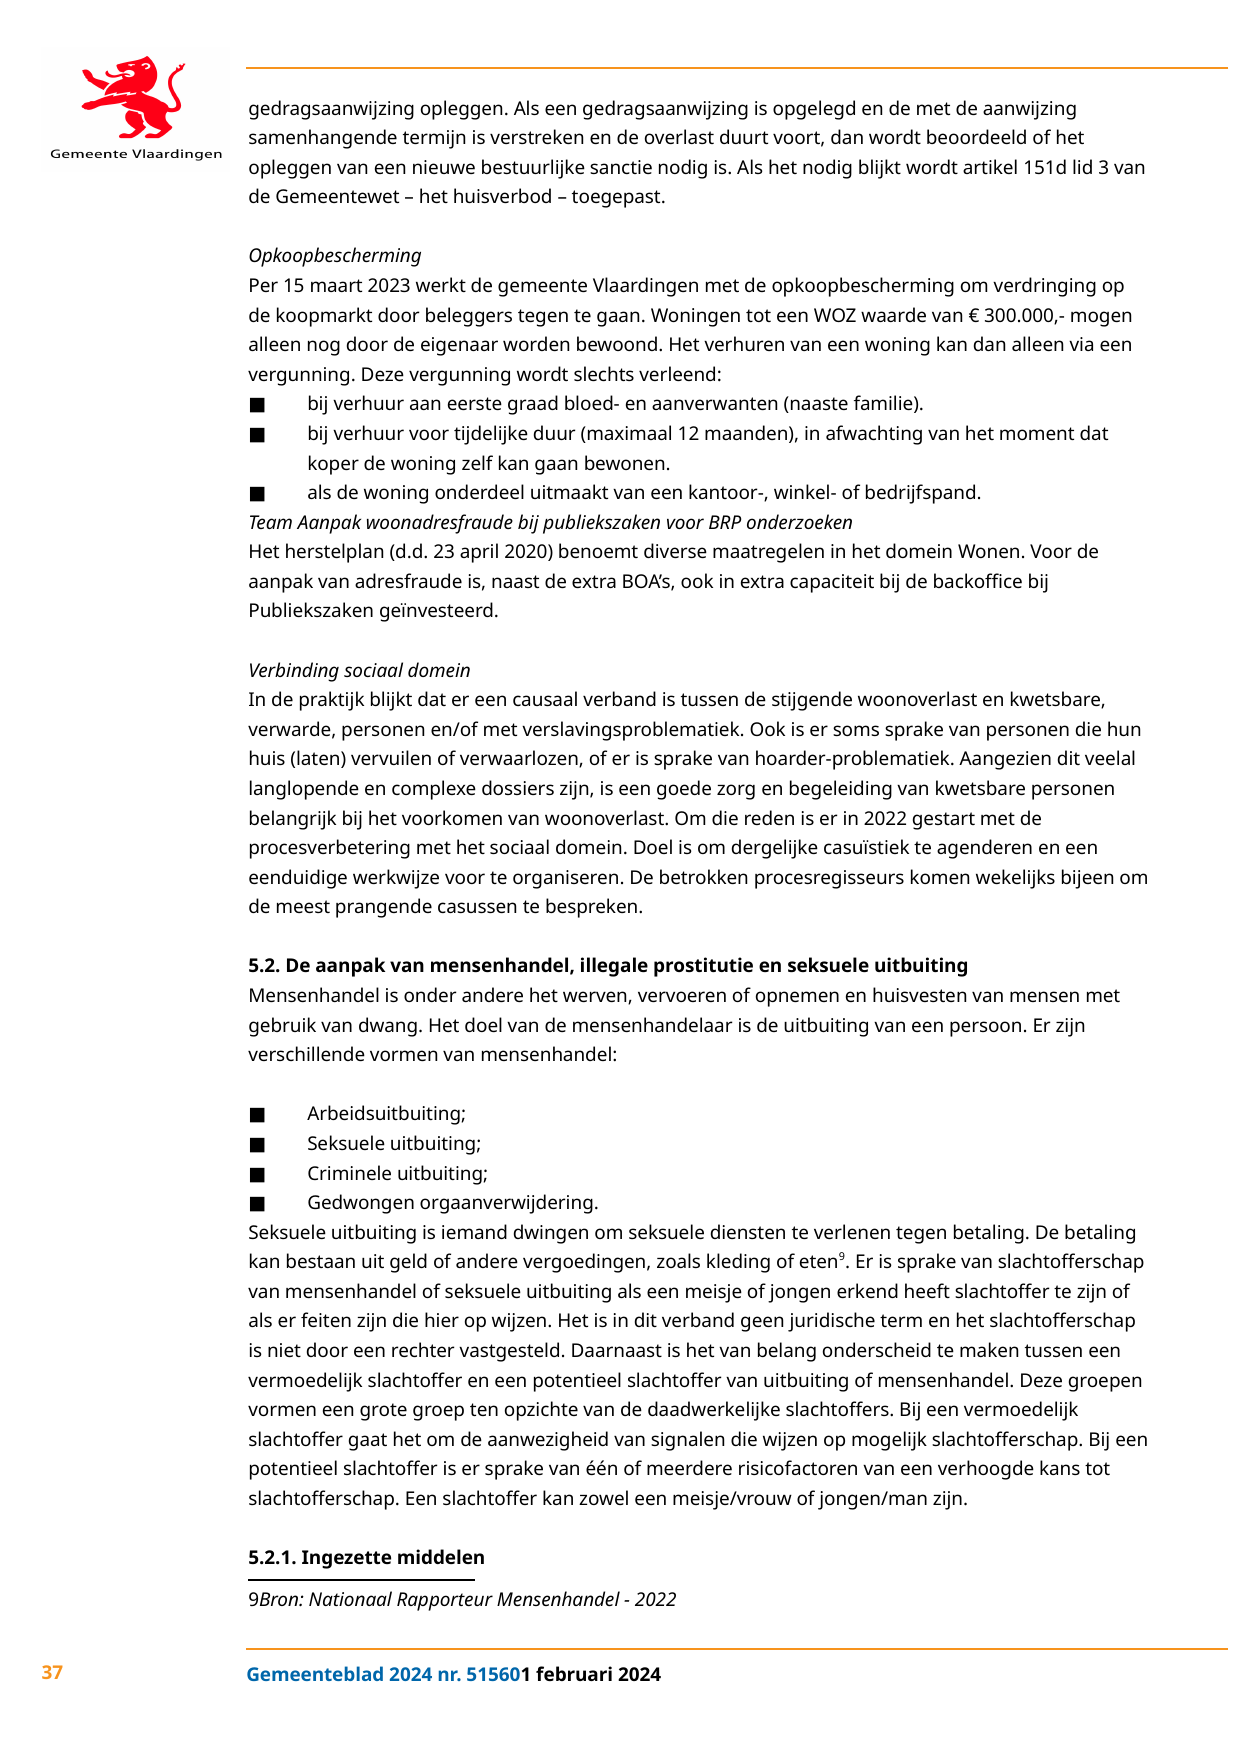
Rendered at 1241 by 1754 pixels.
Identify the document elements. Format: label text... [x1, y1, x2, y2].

text Mensenhandel is onder andere het werven, vervoeren of opnemen en huisvesten van mensen met gebruik van dwang. Het doel van de mensenhandelaar is de uitbuiting van een persoon. Er zijn verschillende vormen van mensenhandel: [248, 982, 1152, 1067]
text In de praktijk blijkt dat er een causaal verband is tussen de stijgende woonoverlast en kwetsbare, verwarde, personen en/of met verslavingsproblematiek. Ook is er soms sprake van personen die hun huis (laten) vervuilen of verwaarlozen, of er is sprake van hoarder-problematiek. Aangezien dit veelal langlopende en complexe dossiers zijn, is een goede zorg en begeleiding van kwetsbare personen belangrijk bij het voorkomen van woonoverlast. Om die reden is er in 2022 gestart met de procesverbetering met het sociaal domein. Doel is om dergelijke casuïstiek te agenderen en een eenduidige werkwijze voor te organiseren. De betrokken procesregisseurs komen wekelijks bijeen om de meest prangende casussen te bespreken. [248, 686, 1152, 919]
text gedragsaanwijzing opleggen. Als een gedragsaanwijzing is opgelegd en de met de aanwijzing samenhangende termijn is verstreken en de overlast duurt voort, dan wordt beoordeeld of het opleggen van een nieuwe bestuurlijke sanctie nodig is. Als het nodig blijkt wordt artikel 151d lid 3 van de Gemeentewet – het huisverbod – toegepast. [248, 95, 1152, 209]
text Team Aanpak woonadresfraude bij publiekszaken voor BRP onderzoeken [248, 509, 1152, 535]
text Opkoopbescherming [248, 243, 1152, 268]
list Seksuele uitbuiting; [248, 1130, 1152, 1156]
text Verbinding sociaal domein [248, 657, 1152, 683]
text 5.2. De aanpak van mensenhandel, illegale prostitutie en seksuele uitbuiting [248, 953, 1152, 978]
list bij verhuur aan eerste graad bloed- en aanverwanten (naaste familie). [248, 391, 1152, 416]
text 5.2.1. Ingezette middelen [248, 1544, 1152, 1570]
list Criminele uitbuiting; [248, 1160, 1152, 1186]
text Per 15 maart 2023 werkt de gemeente Vlaardingen met de opkoopbescherming om verdringing op de koopmarkt door beleggers tegen te gaan. Woningen tot een WOZ waarde van € 300.000,- mogen alleen nog door de eigenaar worden bewoond. Het verhuren van een woning kan dan alleen via een vergunning. Deze vergunning wordt slechts verleend: [248, 272, 1152, 387]
text Bron: Nationaal Rapporteur Mensenhandel - 2022 [248, 1586, 1152, 1612]
text Het herstelplan (d.d. 23 april 2020) benoemt diverse maatregelen in het domein Wonen. Voor de aanpak van adresfraude is, naast de extra BOA’s, ook in extra capaciteit bij de backoffice bij Publiekszaken geïnvesteerd. [248, 538, 1152, 623]
list Gedwongen orgaanverwijdering. [248, 1189, 1152, 1215]
list als de woning onderdeel uitmaakt van een kantoor-, winkel- of bedrijfspand. [248, 479, 1152, 505]
list bij verhuur voor tijdelijke duur (maximaal 12 maanden), in afwachting van het moment dat koper de woning zelf kan gaan bewonen. [248, 420, 1152, 476]
picture [41, 47, 231, 172]
text Seksuele uitbuiting is iemand dwingen om seksuele diensten te verlenen tegen betaling. De betaling kan bestaan uit geld of andere vergoedingen, zoals kleding of eten. Er is sprake van slachtofferschap van mensenhandel of seksuele uitbuiting als een meisje of jongen erkend heeft slachtoffer te zijn of als er feiten zijn die hier op wijzen. Het is in dit verband geen juridische term en het slachtofferschap is niet door een rechter vastgesteld. Daarnaast is het van belang onderscheid te maken tussen een vermoedelijk slachtoffer en een potentieel slachtoffer van uitbuiting of mensenhandel. Deze groepen vormen een grote groep ten opzichte van de daadwerkelijke slachtoffers. Bij een vermoedelijk slachtoffer gaat het om de aanwezigheid van signalen die wijzen op mogelijk slachtofferschap. Bij een potentieel slachtoffer is er sprake van één of meerdere risicofactoren van een verhoogde kans tot slachtofferschap. Een slachtoffer kan zowel een meisje/vrouw of jongen/man zijn. [248, 1219, 1152, 1511]
list Arbeidsuitbuiting; [248, 1101, 1152, 1126]
